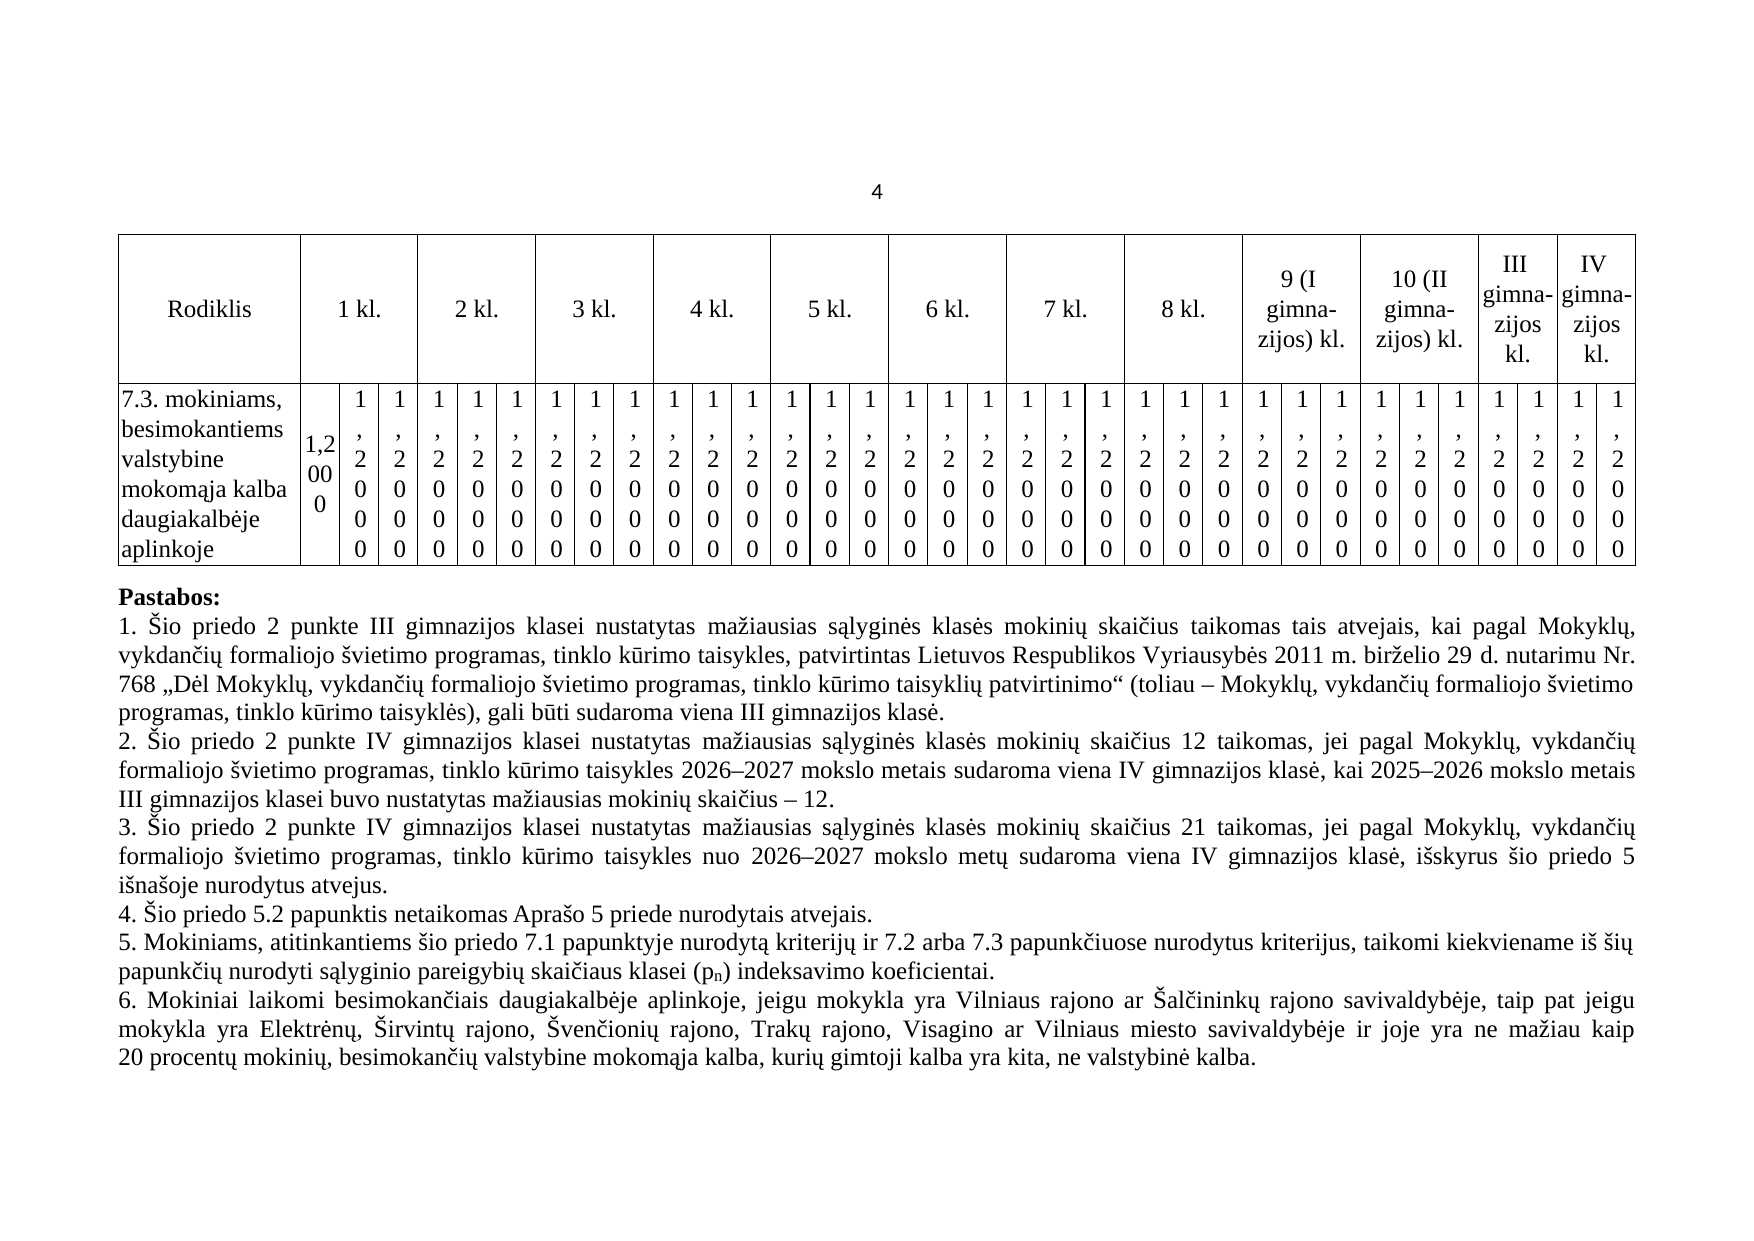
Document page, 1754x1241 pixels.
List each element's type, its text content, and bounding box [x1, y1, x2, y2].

table_cell 1,2000 [654, 384, 692, 564]
table_cell 1,2000 [1479, 384, 1517, 564]
table_header 7 kl. [1007, 235, 1124, 383]
table_cell 1,2000 [889, 384, 927, 564]
table_cell 1,2000 [771, 384, 809, 564]
table_cell 1,2000 [1282, 384, 1320, 564]
table_header 4 kl. [654, 235, 770, 383]
table_cell 1,2000 [575, 384, 613, 564]
text 4. Šio priedo 5.2 papunktis netaikomas Aprašo 5 priede nurodytais atvejais. [118, 899, 1636, 927]
table_cell 1,2000 [379, 384, 417, 564]
text 6. Mokiniai laikomi besimokančiais daugiakalbėje aplinkoje, jeigu mokykla yra Vilniaus rajono ar Šalčininkų rajono savivaldybėje, taip pat jeigu mokykla yra Elektrėnų, Širvintų rajono, Švenčionių rajono, Trakų rajono, Visagino ar Vilniaus miesto savivaldybėje ir joje yra ne mažiau kaip 20 procentų mokinių, besimokančių valstybine mokomąja kalba, kurių gimtoji kalba yra kita, ne valstybinė kalba. [118, 985, 1636, 1071]
table_cell 1,2000 [1518, 384, 1557, 564]
table_cell 1,2000 [1321, 384, 1360, 564]
table_cell 1,2000 [1400, 384, 1438, 564]
table_cell 1,2000 [1125, 384, 1163, 564]
table_cell 1,2000 [614, 384, 653, 564]
table_cell 1,2000 [497, 384, 535, 564]
table_header 5 kl. [771, 235, 888, 383]
table_header 10 (II gimna- zijos) kl. [1361, 235, 1478, 383]
table_header 9 (I gimna-zijos) kl. [1243, 235, 1360, 383]
table_header Rodiklis [119, 235, 300, 383]
table_cell 1,2000 [458, 384, 496, 564]
table_header 3 kl. [536, 235, 653, 383]
text Pastabos: [118, 582, 1636, 611]
table_cell 1,2000 [811, 384, 849, 564]
table_cell 1,2000 [928, 384, 967, 564]
table_cell 1,2000 [968, 384, 1006, 564]
table_cell 1,2000 [693, 384, 731, 564]
table_header 8 kl. [1125, 235, 1242, 383]
table_cell 1,2000 [301, 384, 339, 564]
table_cell 1,2000 [1597, 384, 1635, 564]
table_cell 1,2000 [1361, 384, 1399, 564]
table_cell 1,2000 [850, 384, 888, 564]
table_header 1 kl. [301, 235, 417, 383]
table_cell 1,2000 [536, 384, 574, 564]
table_cell 1,2000 [418, 384, 457, 564]
table_header 2 kl. [418, 235, 535, 383]
text 1. Šio priedo 2 punkte III gimnazijos klasei nustatytas mažiausias sąlyginės klasės mokinių skaičius taikomas tais atvejais, kai pagal Mokyklų, vykdančių formaliojo švietimo programas, tinklo kūrimo taisykles, patvirtintas Lietuvos Respublikos Vyriausybės 2011 m. birželio 29 d. nutarimu Nr. 768 „Dėl Mokyklų, vykdančių formaliojo švietimo programas, tinklo kūrimo taisyklių patvirtinimo“ (toliau – Mokyklų, vykdančių formaliojo švietimo programas, tinklo kūrimo taisyklės), gali būti sudaroma viena III gimnazijos klasė. [118, 611, 1636, 726]
table_cell 1,2000 [340, 384, 378, 564]
table_header 6 kl. [889, 235, 1006, 383]
table_header IV gimna-zijos kl. [1558, 235, 1635, 383]
table_cell 1,2000 [1558, 384, 1596, 564]
table_cell 1,2000 [1046, 384, 1084, 564]
table_cell 1,2000 [1164, 384, 1202, 564]
table_cell 1,2000 [1439, 384, 1478, 564]
text 3. Šio priedo 2 punkte IV gimnazijos klasei nustatytas mažiausias sąlyginės klasės mokinių skaičius 21 taikomas, jei pagal Mokyklų, vykdančių formaliojo švietimo programas, tinklo kūrimo taisykles nuo 2026–2027 mokslo metų sudaroma viena IV gimnazijos klasė, išskyrus šio priedo 5 išnašoje nurodytus atvejus. [118, 812, 1636, 899]
table_cell 1,2000 [1007, 384, 1045, 564]
text 2. Šio priedo 2 punkte IV gimnazijos klasei nustatytas mažiausias sąlyginės klasės mokinių skaičius 12 taikomas, jei pagal Mokyklų, vykdančių formaliojo švietimo programas, tinklo kūrimo taisykles 2026–2027 mokslo metais sudaroma viena IV gimnazijos klasė, kai 2025–2026 mokslo metais III gimnazijos klasei buvo nustatytas mažiausias mokinių skaičius – 12. [118, 726, 1636, 812]
table_cell 1,2000 [1086, 384, 1124, 564]
table_cell 7.3. mokiniams, besimokantiems valstybine mokomąja kalba daugiakalbėje aplinkoje [119, 384, 300, 564]
text 5. Mokiniams, atitinkantiems šio priedo 7.1 papunktyje nurodytą kriterijų ir 7.2 arba 7.3 papunkčiuose nurodytus kriterijus, taikomi kiekviename iš šių papunkčių nurodyti sąlyginio pareigybių skaičiaus klasei (pn) indeksavimo koeficientai. [118, 927, 1636, 985]
table_cell 1,2000 [1203, 384, 1242, 564]
table_header III gimna-zijos kl. [1479, 235, 1557, 383]
table_cell 1,2000 [732, 384, 770, 564]
table_cell 1,2000 [1243, 384, 1281, 564]
